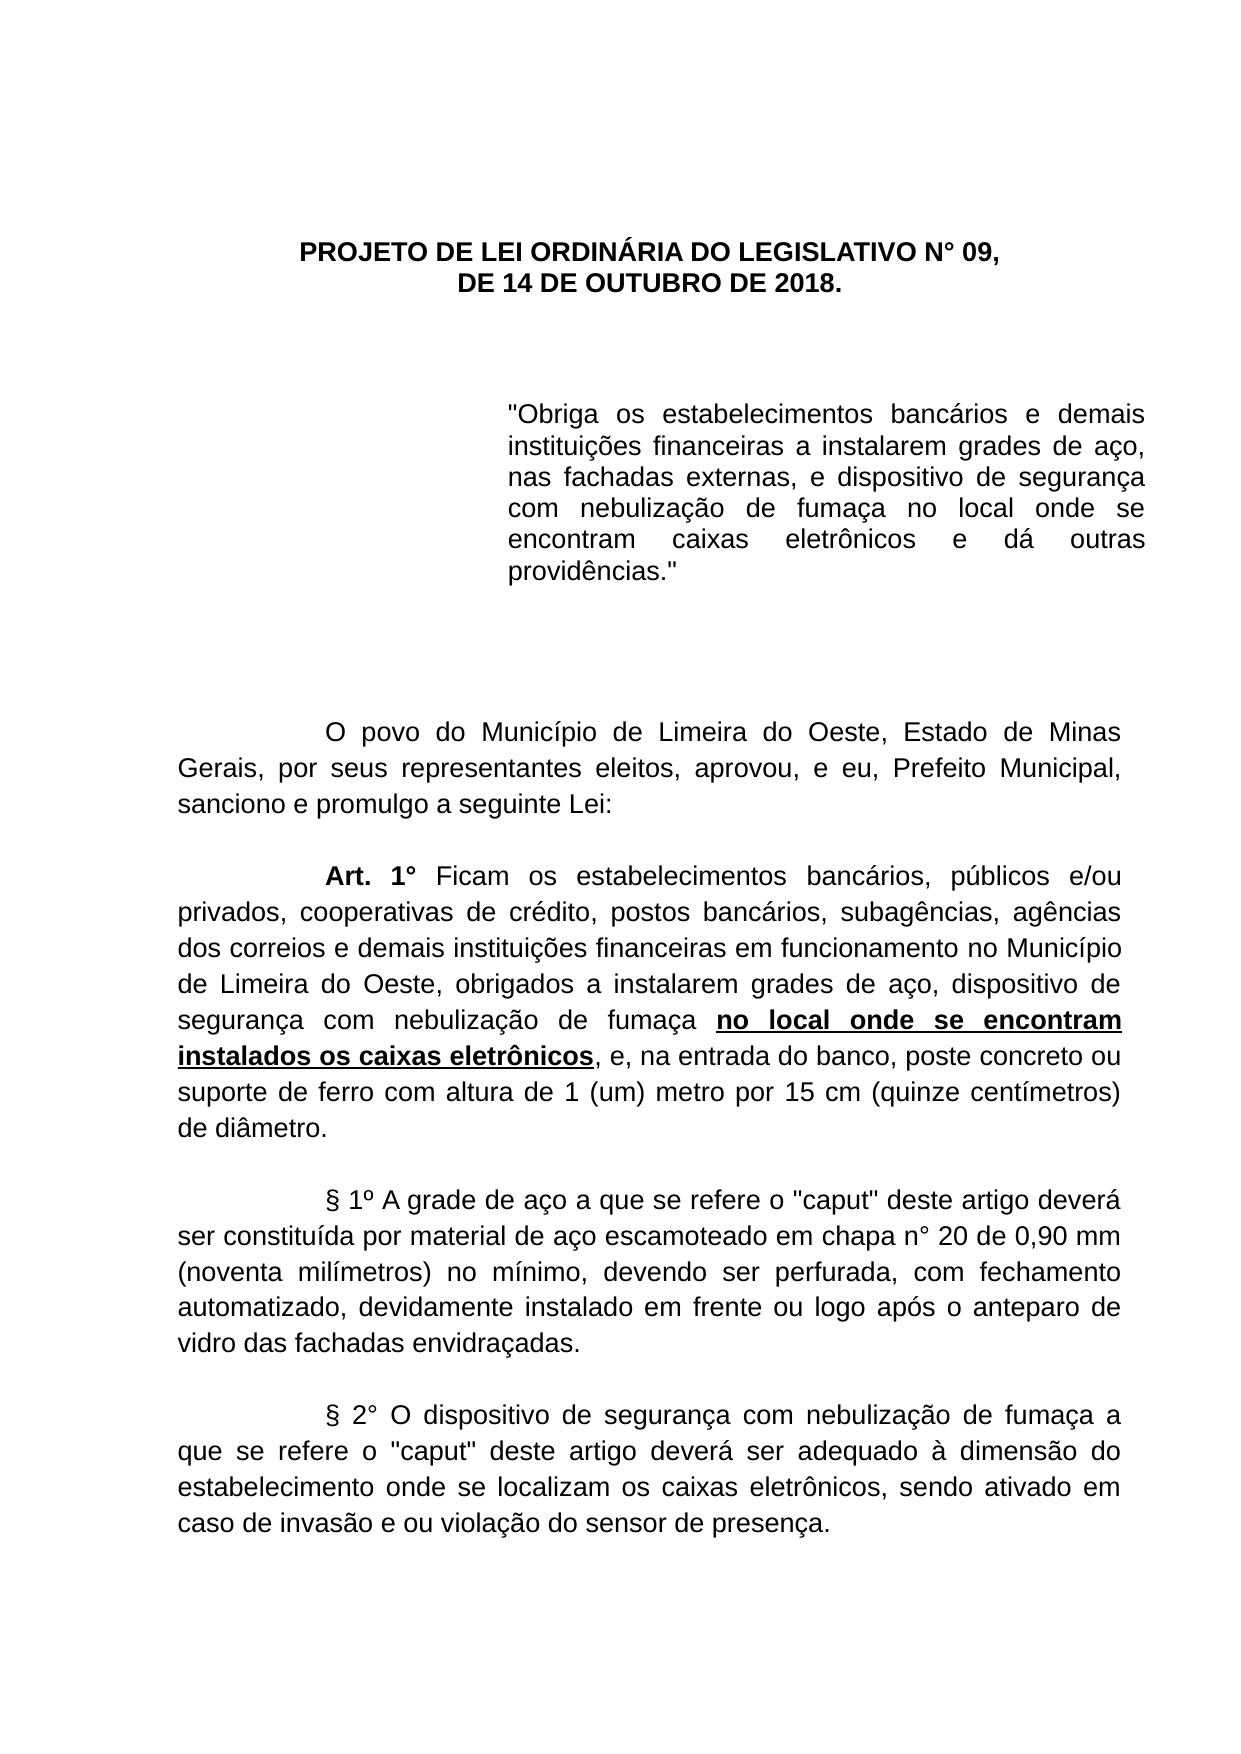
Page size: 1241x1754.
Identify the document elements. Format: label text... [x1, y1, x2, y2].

text § 1º A grade de aço a que se refere o "caput" deste artigo deverá ser constituída por material de aço escamoteado em chapa n° 20 de 0,90 mm (noventa milímetros) no mínimo, devendo ser perfurada, com fechamento automatizado, devidamente instalado em frente ou logo após o anteparo de vidro das fachadas envidraçadas. [177, 1184, 1122, 1359]
text O povo do Município de Limeira do Oeste, Estado de Minas Gerais, por seus representantes eleitos, aprovou, e eu, Prefeito Municipal, sanciono e promulgo a seguinte Lei: [177, 716, 1122, 819]
text Art. 1° Ficam os estabelecimentos bancários, públicos e/ou privados, cooperativas de crédito, postos bancários, subagências, agências dos correios e demais instituições financeiras em funcionamento no Município de Limeira do Oeste, obrigados a instalarem grades de aço, dispositivo de segurança com nebulização de fumaça no local onde se encontram instalados os caixas eletrônicos, e, na entrada do banco, poste concreto ou suporte de ferro com altura de 1 (um) metro por 15 cm (quinze centímetros) de diâmetro. [177, 860, 1122, 1143]
table_header [148, 393, 502, 591]
text PROJETO DE LEI ORDINÁRIA DO LEGISLATIVO N° 09, [177, 236, 1122, 267]
text DE 14 DE OUTUBRO DE 2018. [177, 267, 1122, 299]
table_header "Obriga os estabelecimentos bancários e demais instituições financeiras a instalarem grades de aço, nas fachadas externas, e dispositivo de segurança com nebulização de fumaça no local onde se encontram caixas eletrônicos e dá outras providências." [502, 393, 1152, 591]
text § 2° O dispositivo de segurança com nebulização de fumaça a que se refere o "caput" deste artigo deverá ser adequado à dimensão do estabelecimento onde se localizam os caixas eletrônicos, sendo ativado em caso de invasão e ou violação do sensor de presença. [177, 1399, 1122, 1538]
